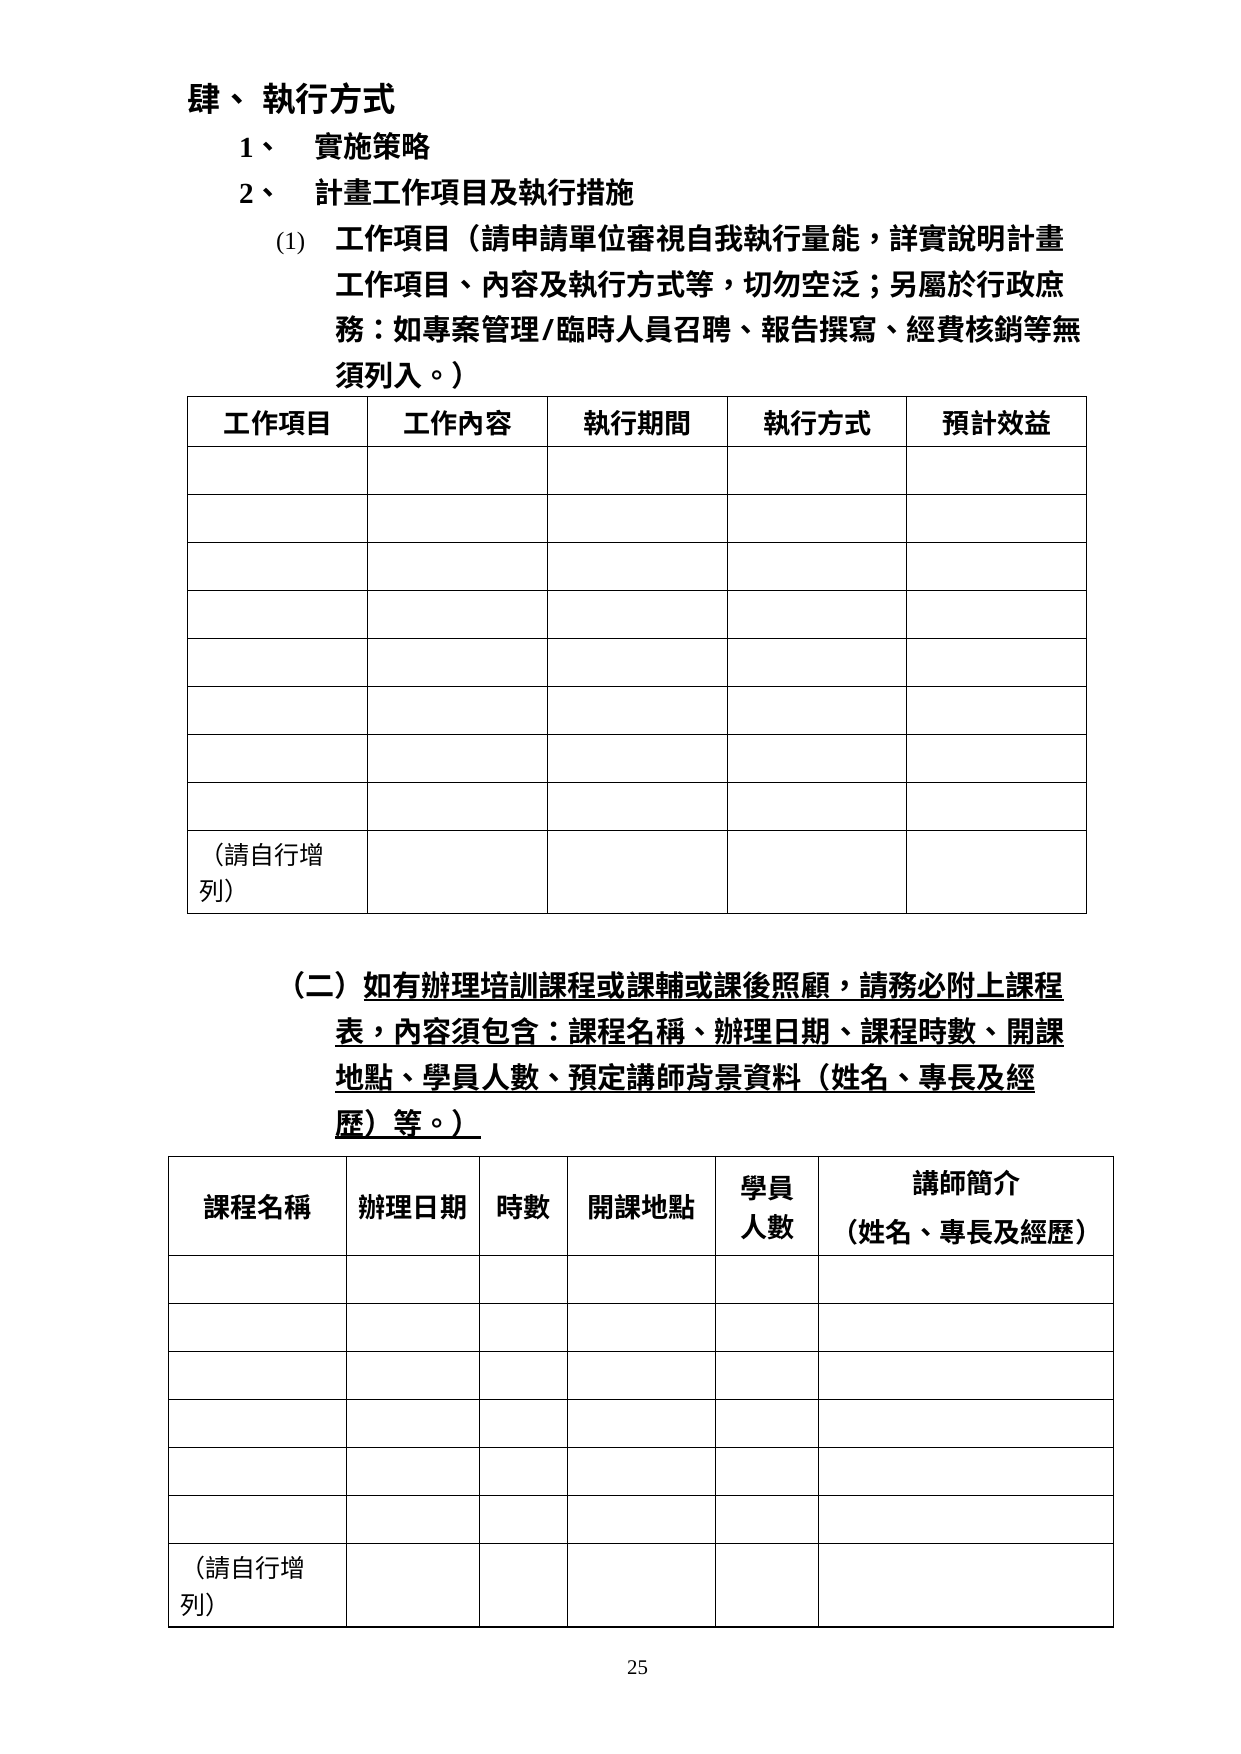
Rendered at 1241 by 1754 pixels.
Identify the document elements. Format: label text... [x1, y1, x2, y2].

table_cell [716, 1352, 818, 1399]
table_cell [169, 1304, 346, 1351]
table_cell [169, 1448, 346, 1495]
table_cell [728, 831, 906, 913]
table_cell [728, 591, 906, 638]
table_cell [347, 1496, 479, 1543]
table_cell [728, 495, 906, 542]
table_cell [728, 447, 906, 494]
table_cell （請自行增列） [169, 1544, 346, 1626]
table_cell [548, 639, 727, 686]
table_cell [188, 495, 367, 542]
table_cell [907, 447, 1086, 494]
table_cell [347, 1352, 479, 1399]
table_cell [368, 639, 547, 686]
table_cell [819, 1496, 1113, 1543]
table_cell [568, 1496, 715, 1543]
table_cell [480, 1256, 567, 1303]
table_cell [368, 591, 547, 638]
table_cell [907, 831, 1086, 913]
table_header 工作內容 [368, 397, 547, 446]
table_cell [728, 543, 906, 590]
table_cell [169, 1256, 346, 1303]
table_cell [480, 1544, 567, 1626]
table_cell [548, 735, 727, 782]
table_cell [368, 687, 547, 734]
list 工作項目（請申請單位審視自我執行量能，詳實說明計畫工作項目、內容及執行方式等，切勿空泛；另屬於行政庶務：如專案管理/臨時人員召聘、報告撰寫、經費核銷等無須列入。） [276, 212, 1087, 396]
table_cell [819, 1304, 1113, 1351]
table_cell [188, 783, 367, 829]
table_cell [548, 783, 727, 829]
table_cell [728, 687, 906, 734]
table_cell [568, 1256, 715, 1303]
table_cell [368, 831, 547, 913]
table_cell [188, 447, 367, 494]
table_cell [728, 735, 906, 782]
table_cell [480, 1400, 567, 1447]
table_cell [728, 783, 906, 829]
table_cell （請自行增列） [188, 831, 367, 913]
table_cell [368, 495, 547, 542]
table_header 執行期間 [548, 397, 727, 446]
table_cell [169, 1352, 346, 1399]
table_cell [169, 1496, 346, 1543]
table_cell [548, 831, 727, 913]
table_cell [368, 783, 547, 829]
table_header 開課地點 [568, 1157, 715, 1255]
table_header 預計效益 [907, 397, 1086, 446]
table_cell [548, 495, 727, 542]
table_cell [188, 543, 367, 590]
table_cell [819, 1400, 1113, 1447]
list 計畫工作項目及執行措施 [239, 167, 1087, 212]
table_cell [480, 1448, 567, 1495]
table_cell [819, 1256, 1113, 1303]
text （二）如有辦理培訓課程或課輔或課後照顧，請務必附上課程表，內容須包含：課程名稱、辦理日期、課程時數、開課地點、學員人數、預定講師背景資料（姓名、專長及經歷）等。） [276, 960, 1087, 1143]
table_cell [716, 1400, 818, 1447]
list 實施策略 [239, 121, 1087, 167]
table_cell [907, 639, 1086, 686]
table_cell [716, 1448, 818, 1495]
table_cell [907, 687, 1086, 734]
table_cell [480, 1304, 567, 1351]
table_cell [716, 1544, 818, 1626]
table_cell [480, 1496, 567, 1543]
table_cell [347, 1544, 479, 1626]
table_cell [548, 591, 727, 638]
table_cell [548, 543, 727, 590]
table_cell [907, 591, 1086, 638]
table_cell [188, 639, 367, 686]
table_header 工作項目 [188, 397, 367, 446]
table_cell [347, 1304, 479, 1351]
table_header 辦理日期 [347, 1157, 479, 1255]
table_cell [568, 1448, 715, 1495]
table_cell [819, 1352, 1113, 1399]
table_cell [716, 1304, 818, 1351]
table_cell [716, 1256, 818, 1303]
table_cell [568, 1304, 715, 1351]
table_cell [819, 1448, 1113, 1495]
table_cell [819, 1544, 1113, 1626]
list 執行方式 [187, 75, 1087, 121]
table_cell [548, 447, 727, 494]
table_cell [368, 447, 547, 494]
table_cell [907, 783, 1086, 829]
table_cell [907, 543, 1086, 590]
table_cell [347, 1400, 479, 1447]
table_cell [716, 1496, 818, 1543]
table_cell [347, 1256, 479, 1303]
table_cell [907, 495, 1086, 542]
table_cell [188, 591, 367, 638]
table_cell [568, 1544, 715, 1626]
table_header 課程名稱 [169, 1157, 346, 1255]
table_header 講師簡介 （姓名、專長及經歷） [819, 1157, 1113, 1255]
table_header 執行方式 [728, 397, 906, 446]
table_header 學員人數 [716, 1157, 818, 1255]
table_cell [188, 735, 367, 782]
table_cell [907, 735, 1086, 782]
table_header 時數 [480, 1157, 567, 1255]
table_cell [728, 639, 906, 686]
table_cell [568, 1352, 715, 1399]
table_cell [368, 543, 547, 590]
table_cell [548, 687, 727, 734]
table_cell [568, 1400, 715, 1447]
table_cell [480, 1352, 567, 1399]
table_cell [347, 1448, 479, 1495]
table_cell [169, 1400, 346, 1447]
table_cell [188, 687, 367, 734]
table_cell [368, 735, 547, 782]
